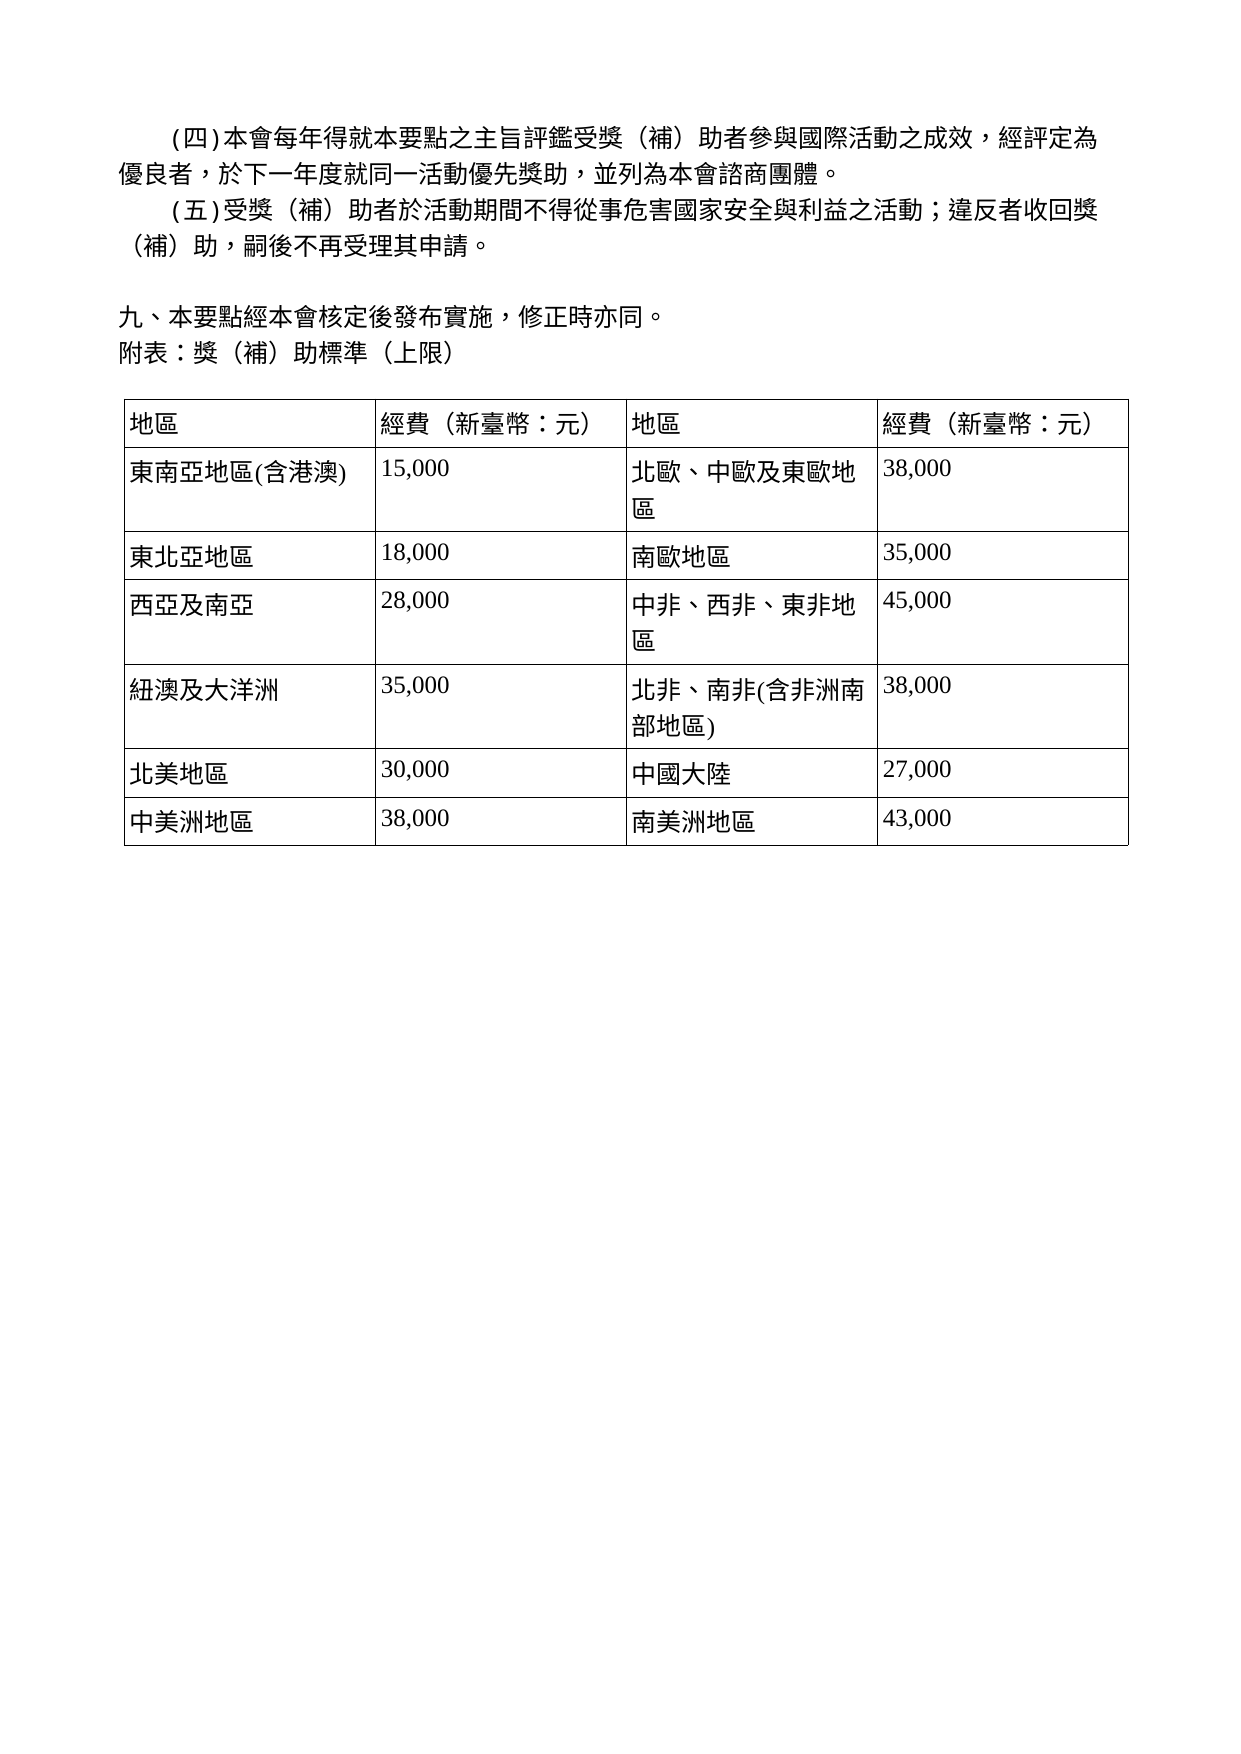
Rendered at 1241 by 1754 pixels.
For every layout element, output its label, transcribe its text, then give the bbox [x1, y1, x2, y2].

table_header 經費（新臺幣：元） [376, 400, 626, 447]
table_cell 15,000 [376, 448, 626, 531]
table_cell 東南亞地區(含港澳) [125, 448, 375, 531]
table_cell 45,000 [878, 580, 1128, 664]
table_cell 西亞及南亞 [125, 580, 375, 664]
table_cell 28,000 [376, 580, 626, 664]
table_cell 30,000 [376, 749, 626, 797]
table_cell 南歐地區 [627, 532, 877, 579]
table_cell 35,000 [376, 665, 626, 748]
table_cell 38,000 [878, 665, 1128, 748]
table_cell 27,000 [878, 749, 1128, 797]
table_header 地區 [125, 400, 375, 447]
table_header 經費（新臺幣：元） [878, 400, 1128, 447]
text (四)本會每年得就本要點之主旨評鑑受獎（補）助者參與國際活動之成效，經評定為優良者，於下一年度就同一活動優先獎助，並列為本會諮商團體。 [118, 118, 1122, 191]
table_cell 北美地區 [125, 749, 375, 797]
text 附表：獎（補）助標準（上限） [118, 333, 1122, 370]
table_cell 紐澳及大洋洲 [125, 665, 375, 748]
table_cell 南美洲地區 [627, 798, 877, 845]
table_cell 38,000 [376, 798, 626, 845]
table_cell 43,000 [878, 798, 1128, 845]
table_cell 中美洲地區 [125, 798, 375, 845]
table_cell 38,000 [878, 448, 1128, 531]
table_header 地區 [627, 400, 877, 447]
text (五)受獎（補）助者於活動期間不得從事危害國家安全與利益之活動；違反者收回獎（補）助，嗣後不再受理其申請。 [118, 191, 1122, 263]
table_cell 北歐、中歐及東歐地區 [627, 448, 877, 531]
table_cell 35,000 [878, 532, 1128, 579]
table_cell 中國大陸 [627, 749, 877, 797]
table_cell 中非、西非、東非地區 [627, 580, 877, 664]
table_cell 東北亞地區 [125, 532, 375, 579]
table_cell 北非、南非(含非洲南部地區) [627, 665, 877, 748]
text 九、本要點經本會核定後發布實施，修正時亦同。 [118, 297, 1122, 333]
table_cell 18,000 [376, 532, 626, 579]
